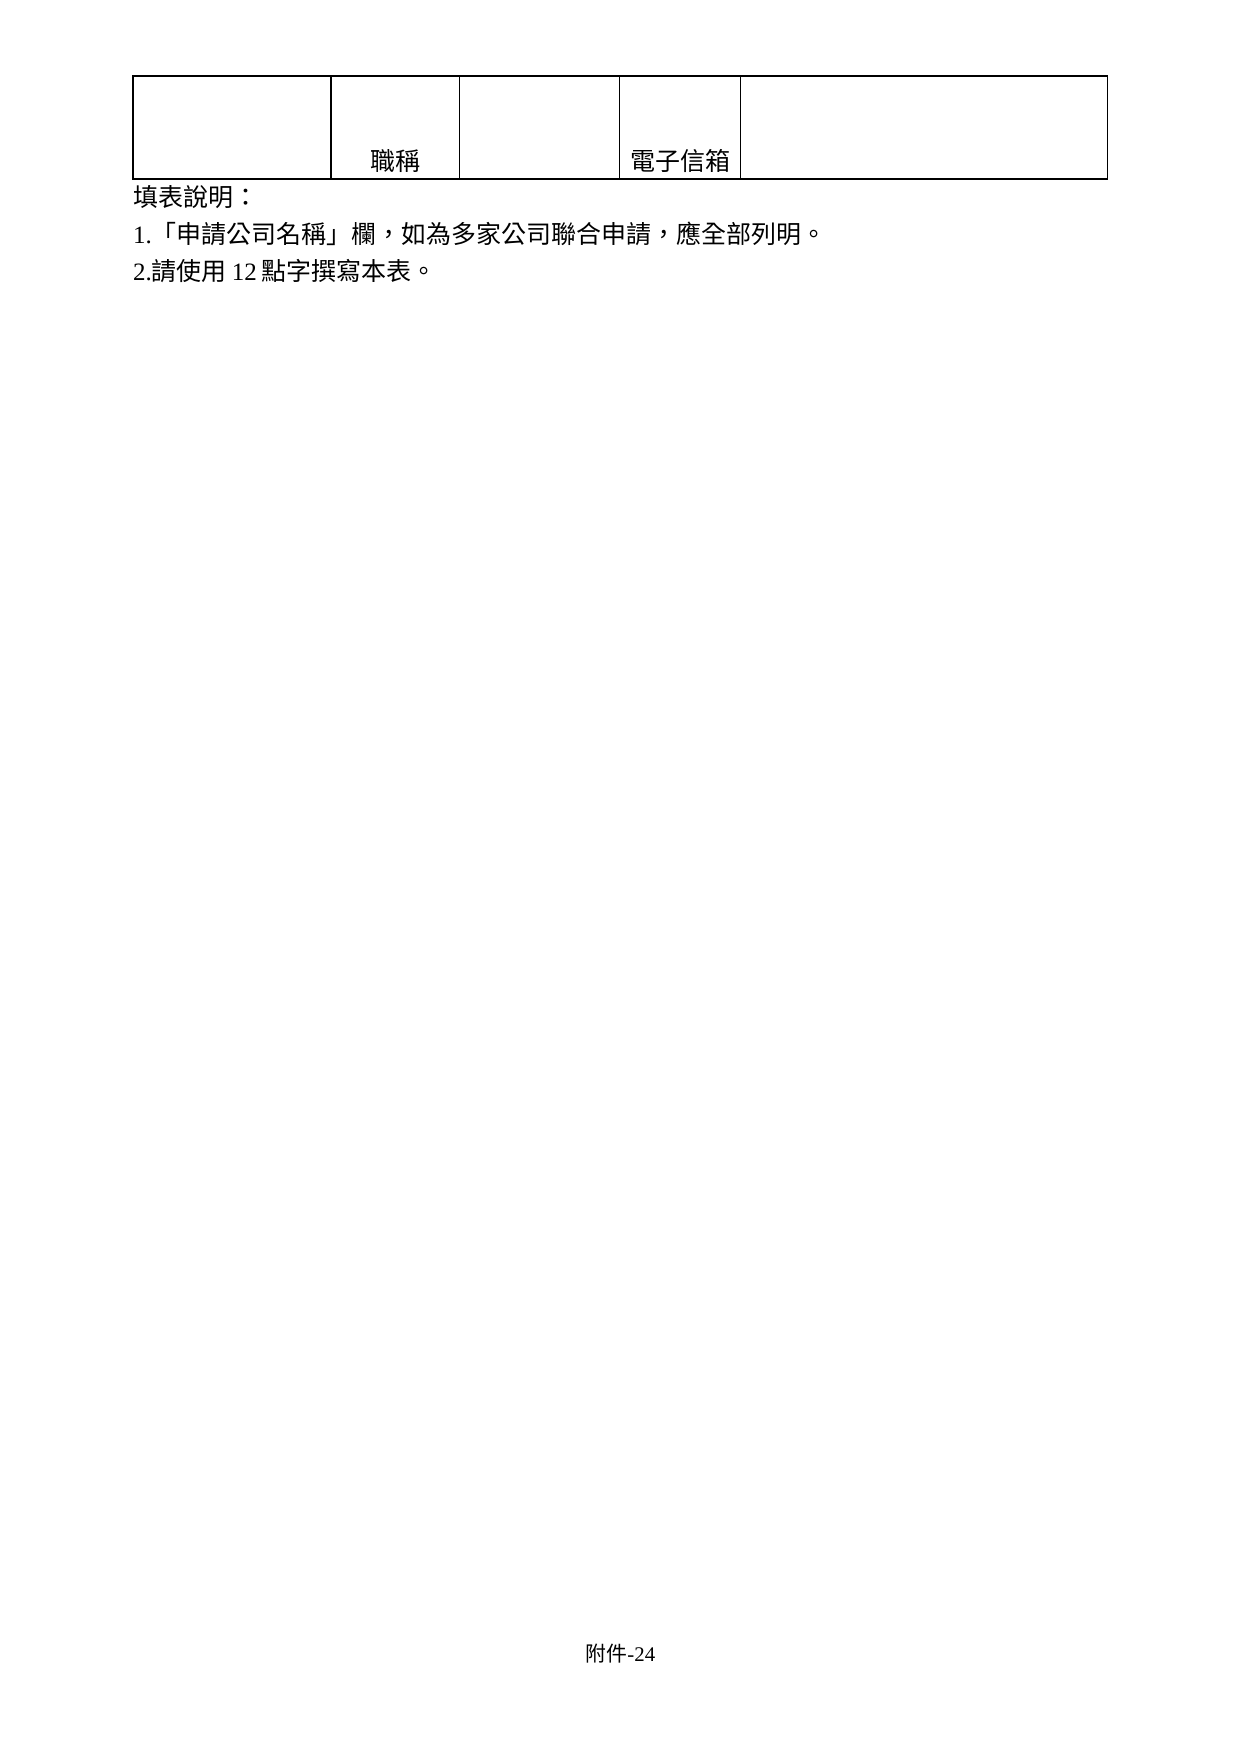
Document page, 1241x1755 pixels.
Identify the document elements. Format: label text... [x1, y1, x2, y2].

table_cell 職稱 [332, 77, 459, 178]
text 1.「申請公司名稱」欄，如為多家公司聯合申請，應全部列明。 [133, 213, 1107, 250]
text 填表說明： [133, 180, 1107, 213]
table_cell 電子信箱 [620, 77, 740, 178]
text 2.請使用12點字撰寫本表。 [133, 250, 1107, 288]
table_cell [460, 77, 619, 178]
table_cell [741, 77, 1107, 178]
table_cell [134, 77, 330, 178]
